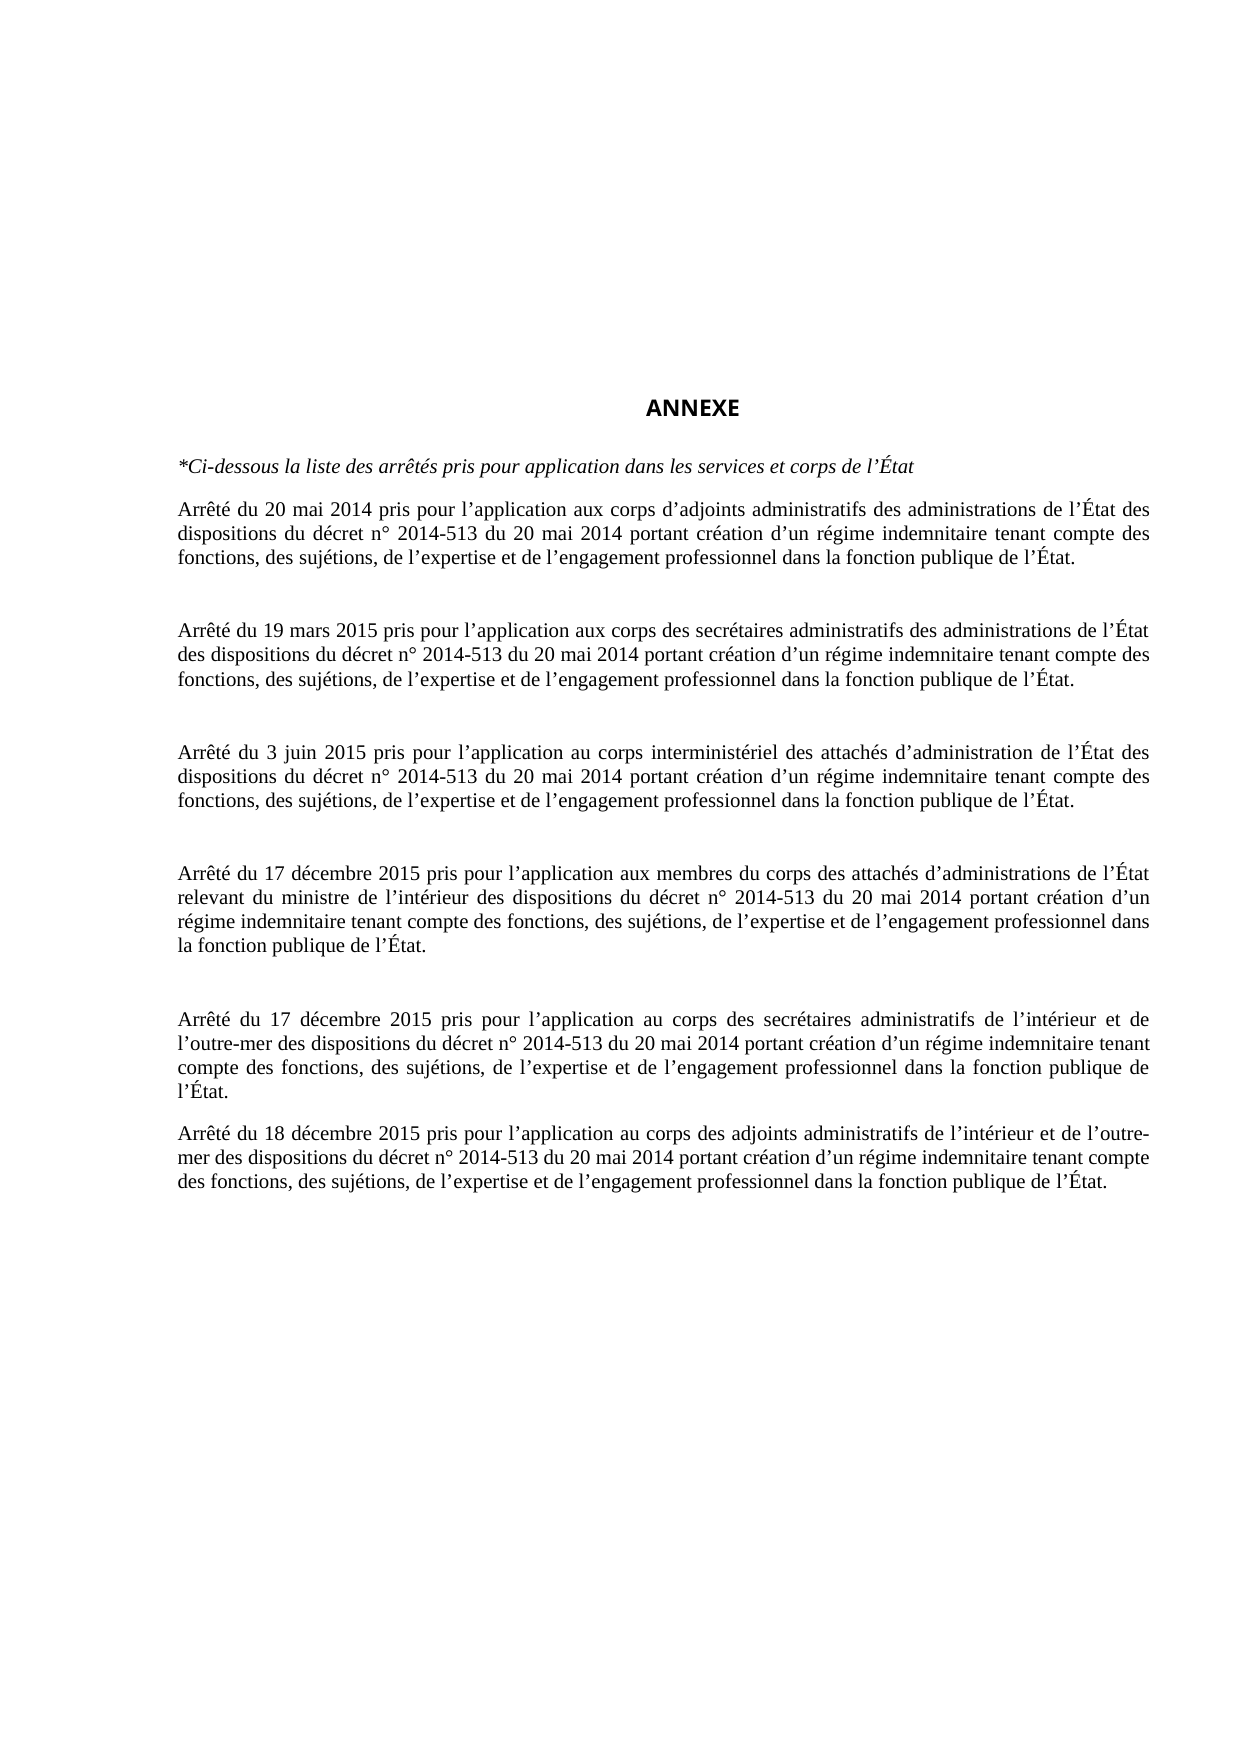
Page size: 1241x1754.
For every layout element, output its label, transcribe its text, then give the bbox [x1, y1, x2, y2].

text Arrêté du 17 décembre 2015 pris pour l’application au corps des secrétaires administratifs de l’intérieur et de l’outre-mer des dispositions du décret n° 2014-513 du 20 mai 2014 portant création d’un régime indemnitaire tenant compte des fonctions, des sujétions, de l’expertise et de l’engagement professionnel dans la fonction publique de l’État. [177, 1007, 1151, 1103]
text Arrêté du 20 mai 2014 pris pour l’application aux corps d’adjoints administratifs des administrations de l’État des dispositions du décret n° 2014-513 du 20 mai 2014 portant création d’un régime indemnitaire tenant compte des fonctions, des sujétions, de l’expertise et de l’engagement professionnel dans la fonction publique de l’État. [177, 497, 1151, 569]
text ANNEXE [646, 392, 1152, 423]
text Arrêté du 17 décembre 2015 pris pour l’application aux membres du corps des attachés d’administrations de l’État relevant du ministre de l’intérieur des dispositions du décret n° 2014-513 du 20 mai 2014 portant création d’un régime indemnitaire tenant compte des fonctions, des sujétions, de l’expertise et de l’engagement professionnel dans la fonction publique de l’État. [177, 861, 1151, 957]
text Arrêté du 3 juin 2015 pris pour l’application au corps interministériel des attachés d’administration de l’État des dispositions du décret n° 2014-513 du 20 mai 2014 portant création d’un régime indemnitaire tenant compte des fonctions, des sujétions, de l’expertise et de l’engagement professionnel dans la fonction publique de l’État. [177, 740, 1151, 812]
text *Ci-dessous la liste des arrêtés pris pour application dans les services et corps de l’État [177, 454, 1152, 478]
text Arrêté du 19 mars 2015 pris pour l’application aux corps des secrétaires administratifs des administrations de l’État des dispositions du décret n° 2014-513 du 20 mai 2014 portant création d’un régime indemnitaire tenant compte des fonctions, des sujétions, de l’expertise et de l’engagement professionnel dans la fonction publique de l’État. [177, 618, 1151, 691]
text Arrêté du 18 décembre 2015 pris pour l’application au corps des adjoints administratifs de l’intérieur et de l’outre-mer des dispositions du décret n° 2014-513 du 20 mai 2014 portant création d’un régime indemnitaire tenant compte des fonctions, des sujétions, de l’expertise et de l’engagement professionnel dans la fonction publique de l’État. [177, 1121, 1151, 1193]
